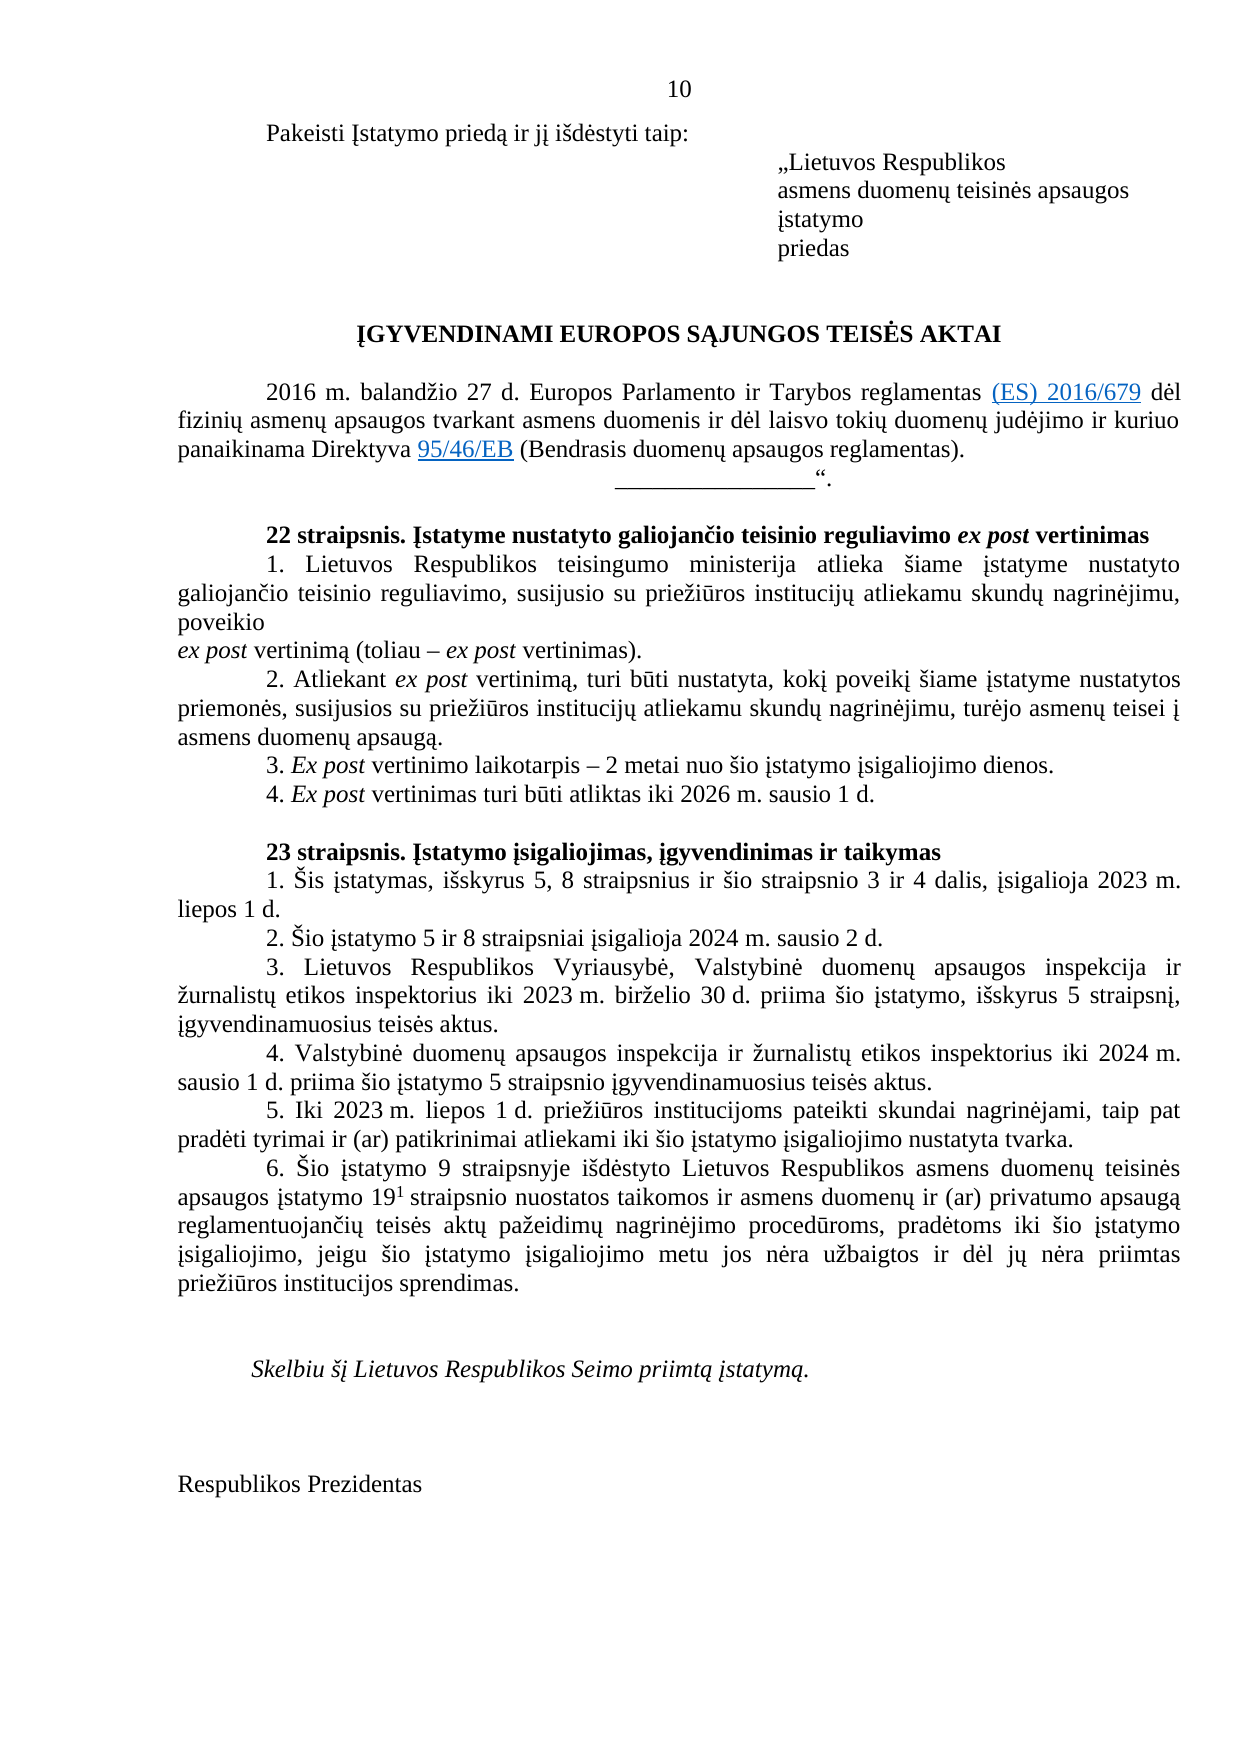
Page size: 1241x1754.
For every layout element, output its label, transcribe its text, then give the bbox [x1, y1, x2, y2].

text 3. Lietuvos Respublikos Vyriausybė, Valstybinė duomenų apsaugos inspekcija ir žurnalistų etikos inspektorius iki 2023 m. birželio 30 d. priima šio įstatymo, išskyrus 5 straipsnį, įgyvendinamuosius teisės aktus. [177, 952, 1181, 1038]
text 2016 m. balandžio 27 d. Europos Parlamento ir Tarybos reglamentas (ES) 2016/679 dėl fizinių asmenų apsaugos tvarkant asmens duomenis ir dėl laisvo tokių duomenų judėjimo ir kuriuo panaikinama Direktyva 95/46/EB (Bendrasis duomenų apsaugos reglamentas). [177, 377, 1181, 463]
text 23 straipsnis. Įstatymo įsigaliojimas, įgyvendinimas ir taikymas [177, 837, 1181, 866]
text 3. Ex post vertinimo laikotarpis – 2 metai nuo šio įstatymo įsigaliojimo dienos. [177, 751, 1181, 779]
text ________________“. [177, 463, 1181, 492]
text asmens duomenų teisinės apsaugos [177, 176, 1181, 204]
text ĮGYVENDINAMI EUROPOS SĄJUNGOS TEISĖS AKTAI [177, 319, 1181, 348]
text įstatymo [177, 204, 1181, 233]
text priedas [177, 233, 1181, 262]
text Respublikos Prezidentas [177, 1469, 1181, 1498]
text Pakeisti Įstatymo priedą ir jį išdėstyti taip: [177, 118, 1181, 147]
text „Lietuvos Respublikos [177, 147, 1181, 176]
text 5. Iki 2023 m. liepos 1 d. priežiūros institucijoms pateikti skundai nagrinėjami, taip pat pradėti tyrimai ir (ar) patikrinimai atliekami iki šio įstatymo įsigaliojimo nustatyta tvarka. [177, 1096, 1181, 1153]
text 22 straipsnis. Įstatyme nustatyto galiojančio teisinio reguliavimo ex post vertinimas [177, 521, 1181, 549]
text Skelbiu šį Lietuvos Respublikos Seimo priimtą įstatymą. [177, 1354, 1181, 1383]
text 2. Atliekant ex post vertinimą, turi būti nustatyta, kokį poveikį šiame įstatyme nustatytos priemonės, susijusios su priežiūros institucijų atliekamu skundų nagrinėjimu, turėjo asmenų teisei į asmens duomenų apsaugą. [177, 664, 1181, 751]
text 4. Ex post vertinimas turi būti atliktas iki 2026 m. sausio 1 d. [177, 779, 1181, 808]
text 1. Šis įstatymas, išskyrus 5, 8 straipsnius ir šio straipsnio 3 ir 4 dalis, įsigalioja 2023 m. liepos 1 d. [177, 866, 1181, 923]
text 4. Valstybinė duomenų apsaugos inspekcija ir žurnalistų etikos inspektorius iki 2024 m. sausio 1 d. priima šio įstatymo 5 straipsnio įgyvendinamuosius teisės aktus. [177, 1038, 1181, 1096]
text 1. Lietuvos Respublikos teisingumo ministerija atlieka šiame įstatyme nustatyto galiojančio teisinio reguliavimo, susijusio su priežiūros institucijų atliekamu skundų nagrinėjimu, poveikio ex post vertinimą (toliau – ex post vertinimas). [177, 549, 1181, 664]
text 2. Šio įstatymo 5 ir 8 straipsniai įsigalioja 2024 m. sausio 2 d. [177, 923, 1181, 952]
text 6. Šio įstatymo 9 straipsnyje išdėstyto Lietuvos Respublikos asmens duomenų teisinės apsaugos įstatymo 191 straipsnio nuostatos taikomos ir asmens duomenų ir (ar) privatumo apsaugą reglamentuojančių teisės aktų pažeidimų nagrinėjimo procedūroms, pradėtoms iki šio įstatymo įsigaliojimo, jeigu šio įstatymo įsigaliojimo metu jos nėra užbaigtos ir dėl jų nėra priimtas priežiūros institucijos sprendimas. [177, 1153, 1181, 1297]
